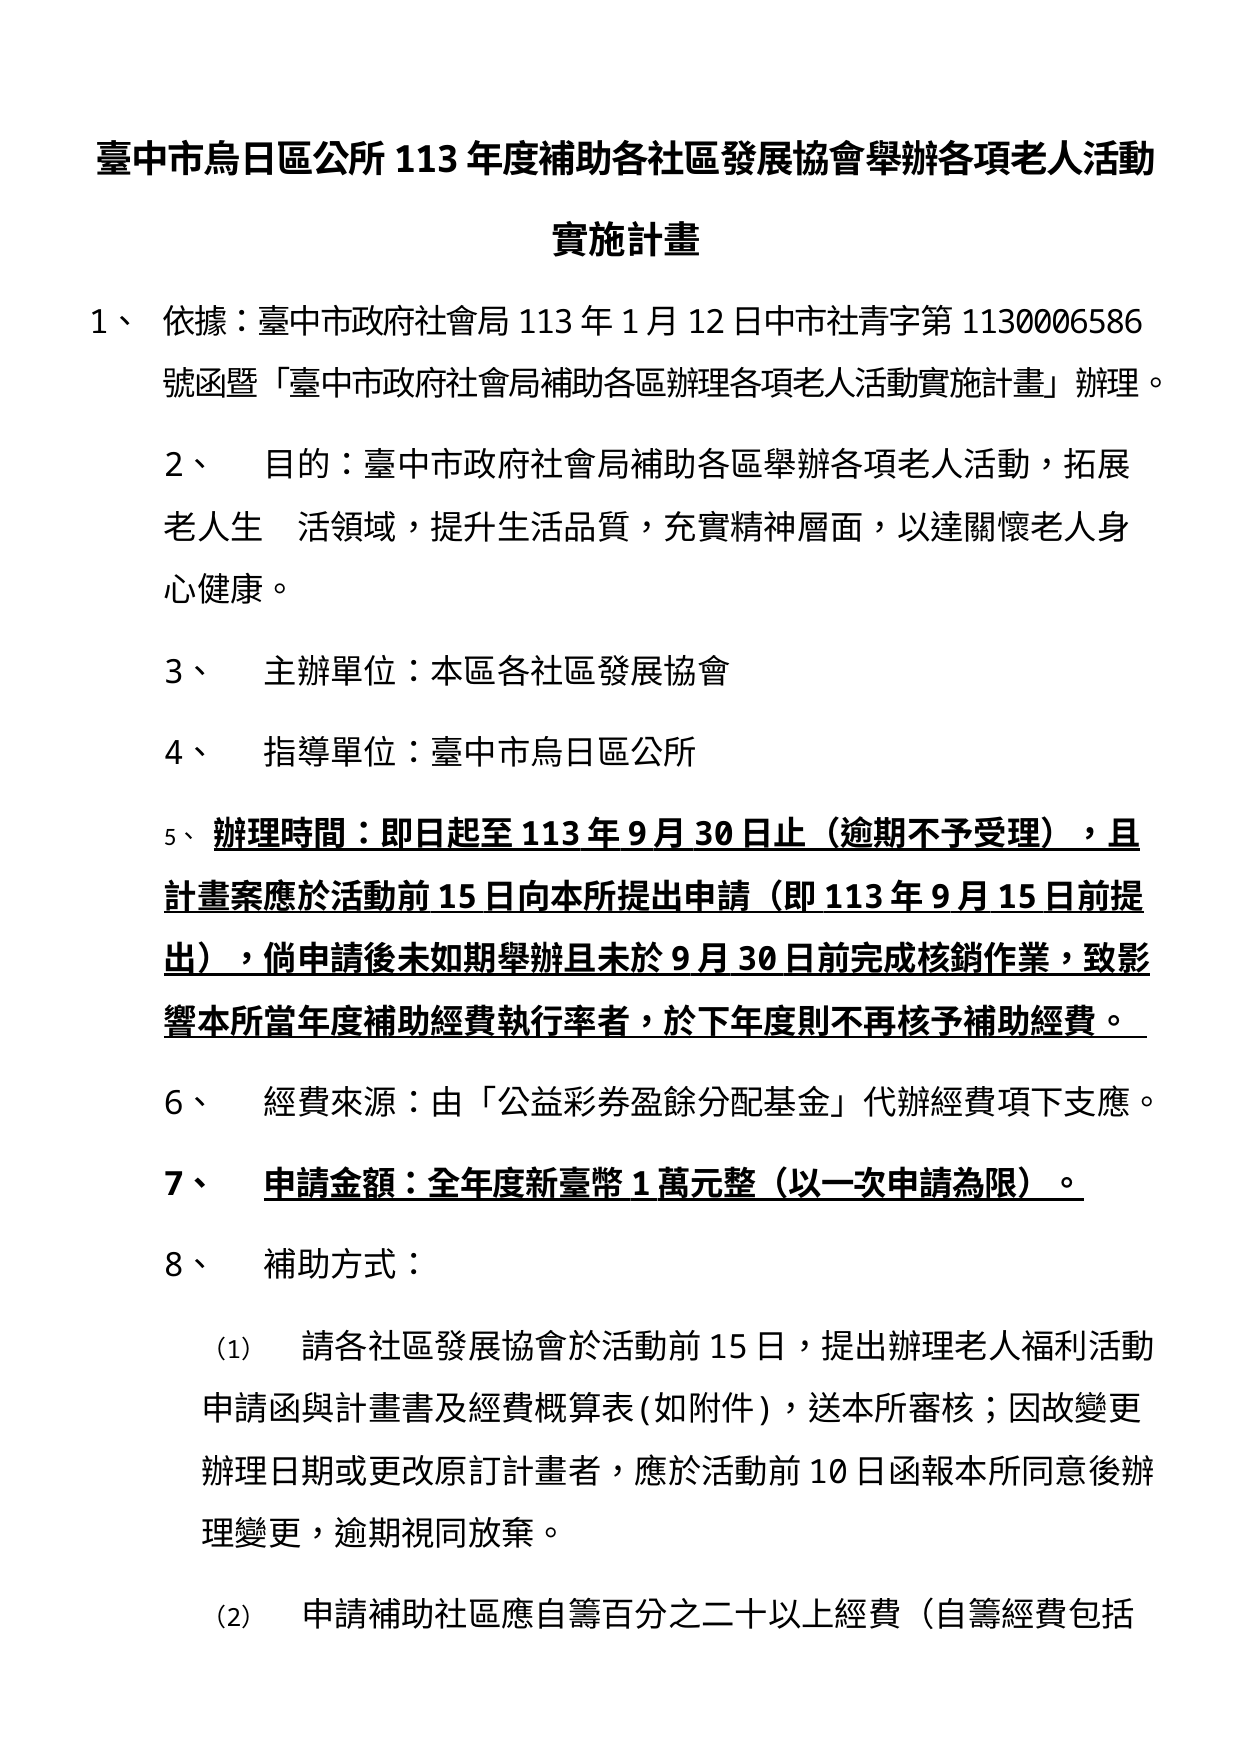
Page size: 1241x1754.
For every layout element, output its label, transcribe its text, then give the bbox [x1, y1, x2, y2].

list 請各社區發展協會於活動前15日，提出辦理老人福利活動申請函與計畫書及經費概算表(如附件)，送本所審核；因故變更辦理日期或更改原訂計畫者，應於活動前10日函報本所同意後辦理變更，逾期視同放棄。 [201, 1302, 1163, 1552]
list 辦理時間：即日起至113年9月30日止（逾期不予受理），且計畫案應於活動前15日向本所提出申請（即113年9月15日前提出），倘申請後未如期舉辦且未於9月30日前完成核銷作業，致影響本所當年度補助經費執行率者，於下年度則不再核予補助經費。 [164, 789, 1163, 1039]
text 實施計畫 [89, 196, 1163, 258]
list 申請金額：全年度新臺幣1萬元整（以一次申請為限）。 [164, 1139, 1163, 1202]
list 依據：臺中市政府社會局113年1月12日中市社青字第1130006586號函暨「臺中市政府社會局補助各區辦理各項老人活動實施計畫」辦理。 [89, 277, 1163, 402]
list 經費來源：由「公益彩券盈餘分配基金」代辦經費項下支應。 [164, 1058, 1163, 1121]
list 主辦單位：本區各社區發展協會 [164, 627, 1163, 689]
list 目的：臺中市政府社會局補助各區舉辦各項老人活動，拓展老人生 活領域，提升生活品質，充實精神層面，以達關懷老人身心健康。 [164, 421, 1163, 608]
list 申請補助社區應自籌百分之二十以上經費（自籌經費包括 [201, 1571, 1163, 1633]
text 臺中市烏日區公所113年度補助各社區發展協會舉辦各項老人活動 [89, 114, 1163, 177]
list 補助方式： [164, 1221, 1163, 1283]
list 指導單位：臺中市烏日區公所 [164, 708, 1163, 771]
